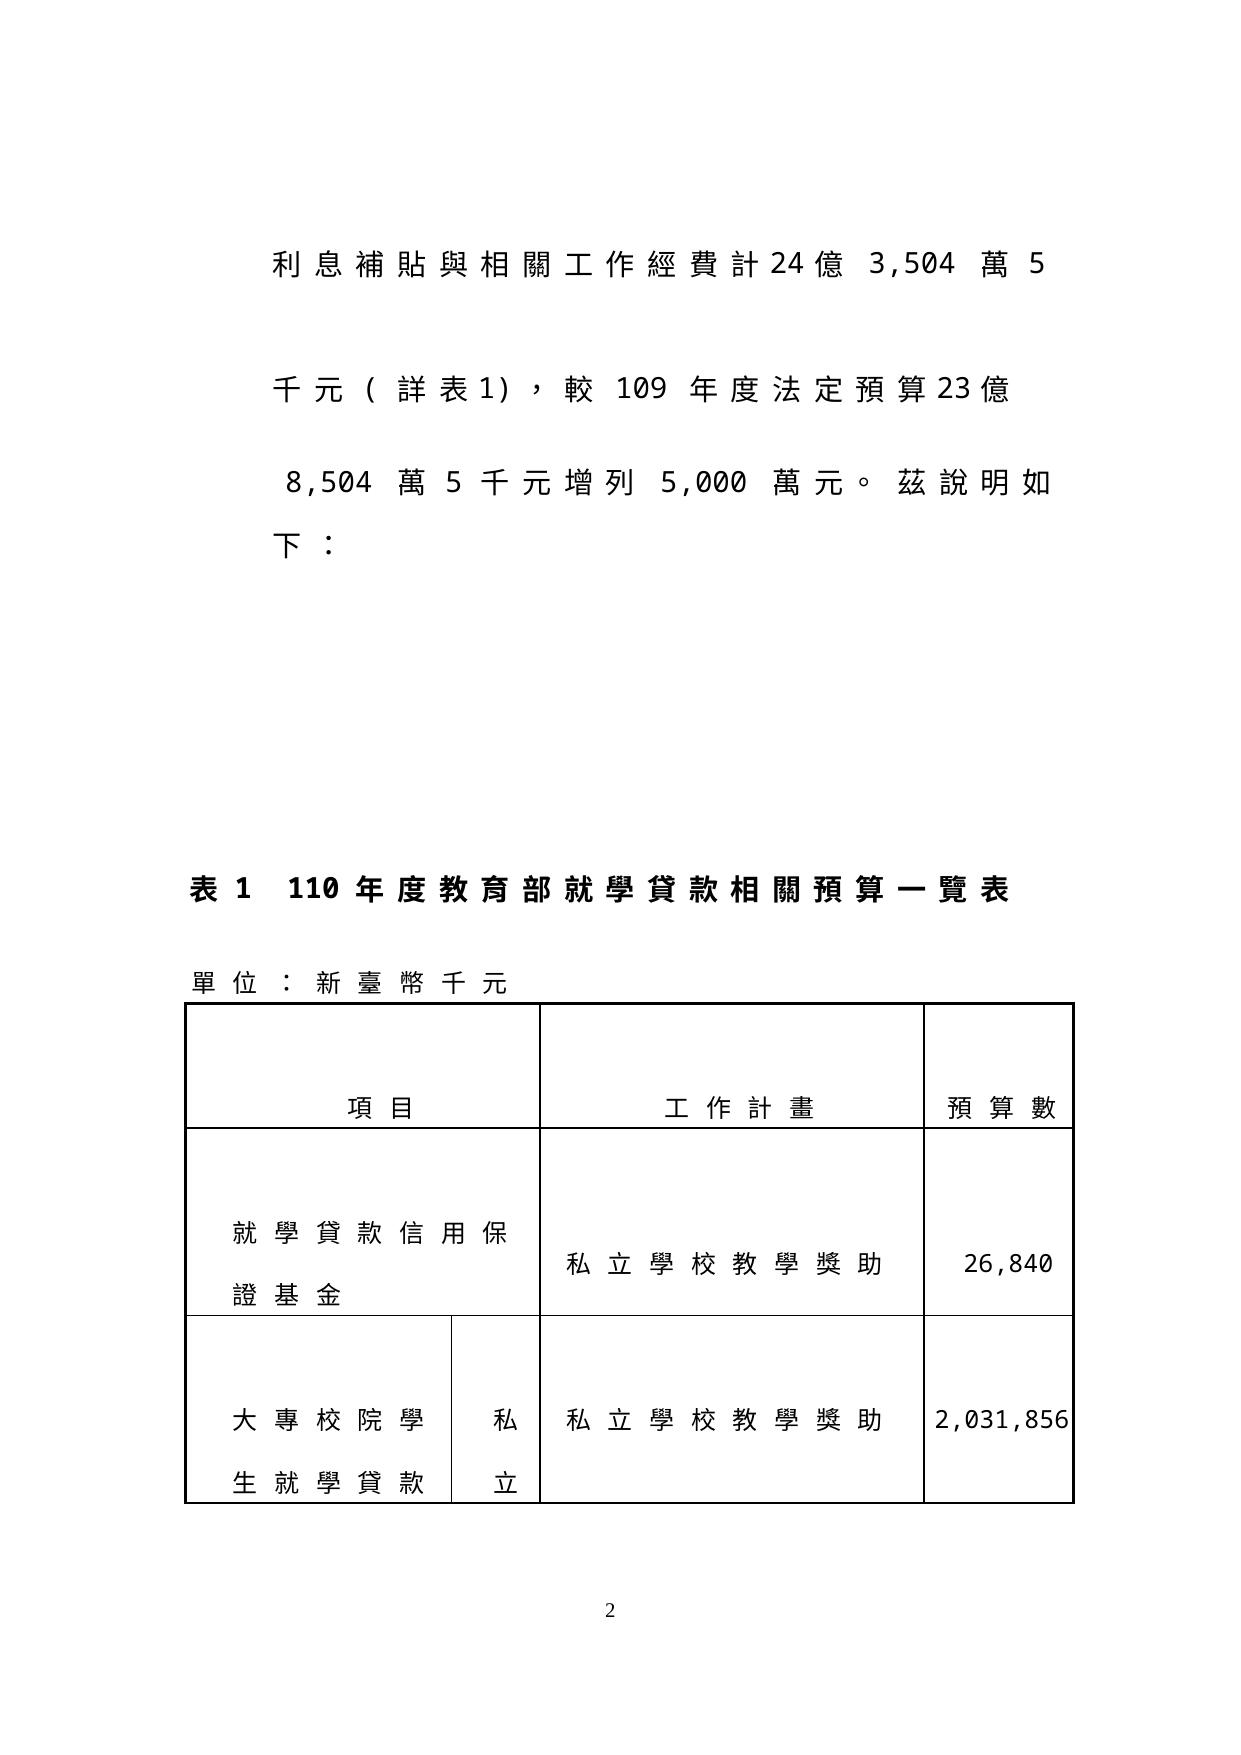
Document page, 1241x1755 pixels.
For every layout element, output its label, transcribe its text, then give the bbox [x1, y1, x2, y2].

table_cell 私立學校教學獎助 [541, 1316, 923, 1502]
table_cell 私立 [452, 1316, 539, 1502]
text 表1 110年度教育部就學貸款相關預算一覽表 單位：新臺幣千元 [183, 814, 1058, 1002]
table_cell 就學貸款信用保證基金 [187, 1129, 539, 1314]
table_cell 私立學校教學獎助 [541, 1129, 923, 1314]
table_header 項目 [187, 1005, 539, 1127]
table_cell 2,031,856 [925, 1316, 1072, 1502]
table_header 預算數 [925, 1005, 1072, 1127]
table_cell 大專校院學生就學貸款 [187, 1316, 451, 1502]
table_header 工作計畫 [541, 1005, 923, 1127]
table_cell 26,840 [925, 1129, 1072, 1314]
text 利息補貼與相關工作經費計24億3,504萬5千元(詳表1)，較109年度法定預算23億8,504萬5千元增列5,000萬元。茲說明如下： [242, 189, 1058, 564]
